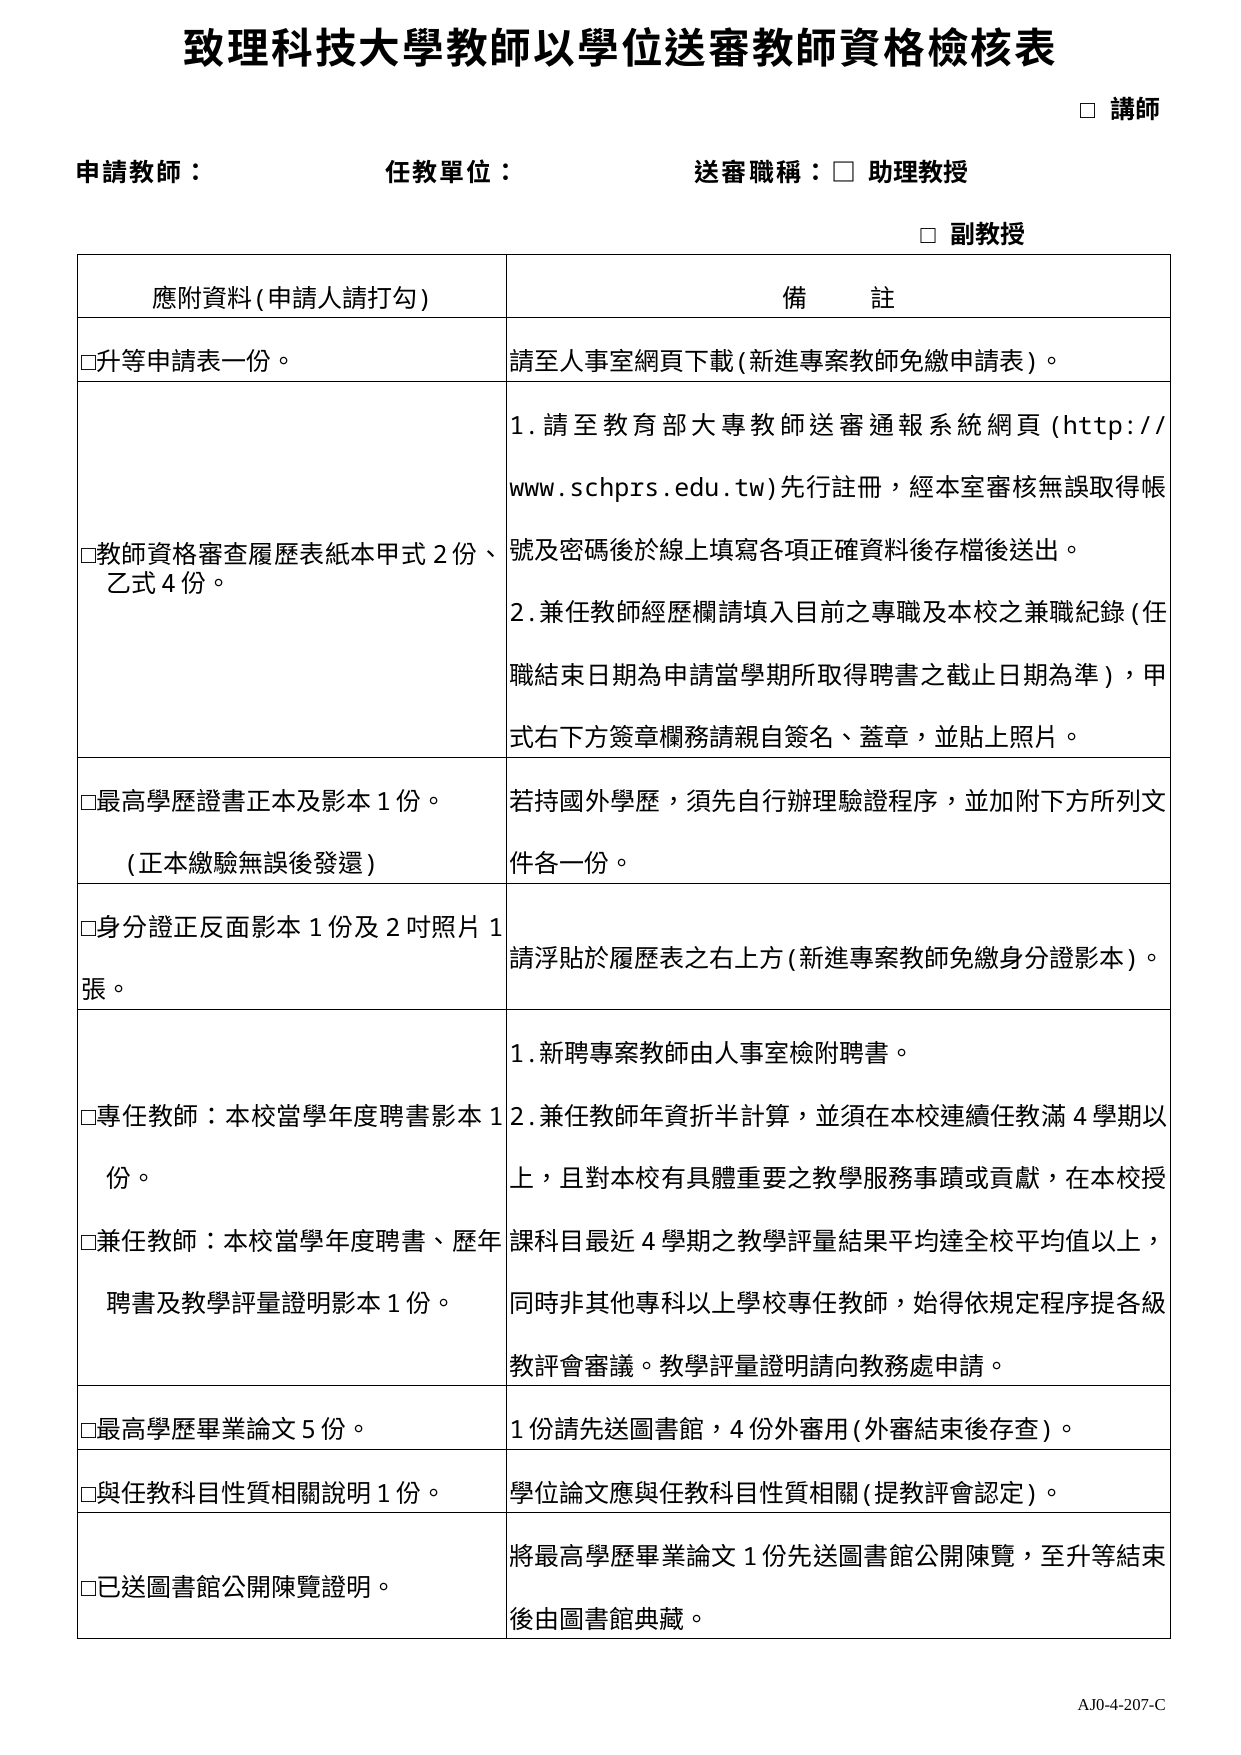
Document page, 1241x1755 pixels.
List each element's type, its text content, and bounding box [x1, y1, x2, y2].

table_cell □教師資格審查履歷表紙本甲式2份、 乙式4份。 [78, 382, 506, 757]
table_cell 學位論文應與任教科目性質相關(提教評會認定)。 [507, 1450, 1170, 1512]
table_cell 將最高學歷畢業論文1份先送圖書館公開陳覽，至升等結束後由圖書館典藏。 [507, 1513, 1170, 1638]
table_cell □與任教科目性質相關說明1份。 [78, 1450, 506, 1512]
table_cell 1份請先送圖書館，4份外審用(外審結束後存查)。 [507, 1386, 1170, 1448]
table_header 備 註 [507, 255, 1170, 317]
table_header 應附資料(申請人請打勾) [78, 255, 506, 317]
table_cell 1.新聘專案教師由人事室檢附聘書。 2.兼任教師年資折半計算，並須在本校連續任教滿4學期以上，且對本校有具體重要之教學服務事蹟或貢獻，在本校授課科目最近4學期之教學評量結果平均達全校平均值以上，同時非其他專科以上學校專任教師，始得依規定程序提各級教評會審議。教學評量證明請向教務處申請。 [507, 1010, 1170, 1385]
table_cell 若持國外學歷，須先自行辦理驗證程序，並加附下方所列文件各一份。 [507, 758, 1170, 883]
table_cell 請至人事室網頁下載(新進專案教師免繳申請表)。 [507, 318, 1170, 381]
table_cell □最高學歷證書正本及影本1份。 (正本繳驗無誤後發還) [78, 758, 506, 883]
table_cell □專任教師：本校當學年度聘書影本1份。 □兼任教師：本校當學年度聘書、歷年聘書及教學評量證明影本1份。 [78, 1010, 506, 1385]
text 致理科技大學教師以學位送審教師資格檢核表 [75, 4, 1165, 66]
text □ 副教授 [75, 191, 1165, 254]
table_cell 1.請至教育部大專教師送審通報系統網頁(http://www.schprs.edu.tw)先行註冊，經本室審核無誤取得帳號及密碼後於線上填寫各項正確資料後存檔後送出。 2.兼任教師經歷欄請填入目前之專職及本校之兼職紀錄(任職結束日期為申請當學期所取得聘書之截止日期為準)，甲式右下方簽章欄務請親自簽名、蓋章，並貼上照片。 [507, 382, 1170, 757]
table_cell □已送圖書館公開陳覽證明。 [78, 1513, 506, 1638]
table_cell □最高學歷畢業論文5份。 [78, 1386, 506, 1448]
table_cell □升等申請表一份。 [78, 318, 506, 381]
text □ 講師 [75, 66, 1165, 129]
text 申請教師： 任教單位： 送審職稱：□ 助理教授 [75, 129, 1165, 191]
table_cell 請浮貼於履歷表之右上方(新進專案教師免繳身分證影本)。 [507, 884, 1170, 1009]
table_cell □身分證正反面影本1份及2吋照片1張。 [78, 884, 506, 1009]
